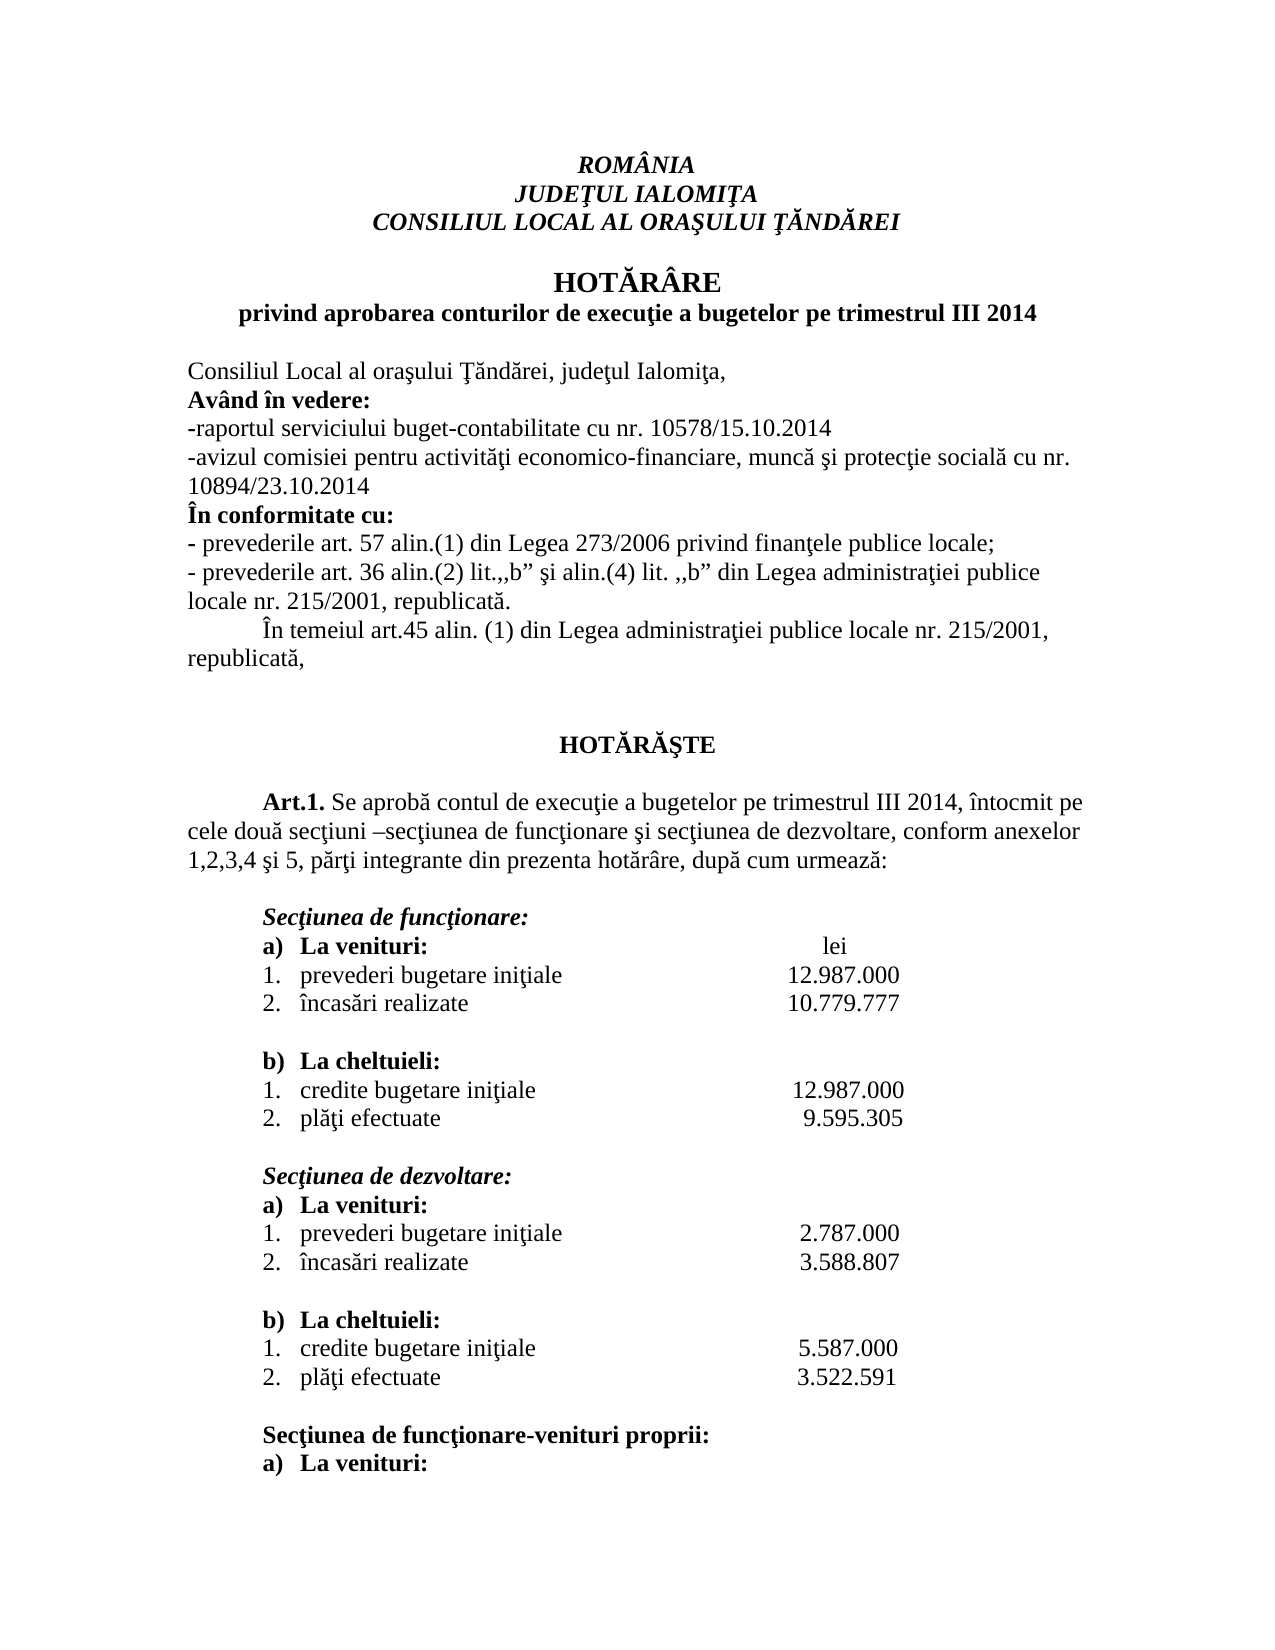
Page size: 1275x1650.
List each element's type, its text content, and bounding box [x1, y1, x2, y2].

text HOTĂRÂRE [187, 265, 1087, 298]
text JUDEŢUL IALOMIŢA [187, 179, 1087, 207]
list credite bugetare iniţiale 5.587.000 [262, 1333, 1087, 1362]
text Secţiunea de dezvoltare: [262, 1161, 1087, 1190]
list La venituri: [262, 1190, 1087, 1218]
text În conformitate cu: [187, 500, 1087, 528]
list La cheltuieli: [262, 1046, 1087, 1075]
list încasări realizate 10.779.777 [262, 988, 1087, 1017]
text privind aprobarea conturilor de execuţie a bugetelor pe trimestrul III 2014 [187, 298, 1087, 327]
text Secţiunea de funcţionare-venituri proprii: [262, 1420, 1087, 1448]
list La venituri: lei [262, 931, 1087, 960]
list prevederi bugetare iniţiale 2.787.000 [262, 1218, 1087, 1247]
text Secţiunea de funcţionare: [187, 902, 1087, 931]
list plăţi efectuate 3.522.591 [262, 1362, 1087, 1391]
text -raportul serviciului buget-contabilitate cu nr. 10578/15.10.2014 [187, 413, 1087, 442]
text HOTĂRĂŞTE [187, 730, 1087, 758]
list La cheltuieli: [262, 1305, 1087, 1333]
text - prevederile art. 36 alin.(2) lit.,,b” şi alin.(4) lit. ,,b” din Legea administraţiei publice locale nr. 215/2001, republicată. [187, 557, 1087, 615]
text CONSILIUL LOCAL AL ORAŞULUI ŢĂNDĂREI [187, 207, 1087, 236]
list prevederi bugetare iniţiale 12.987.000 [262, 960, 1087, 988]
text ROMÂNIA [187, 150, 1087, 179]
list plăţi efectuate 9.595.305 [262, 1103, 1087, 1132]
text -avizul comisiei pentru activităţi economico-financiare, muncă şi protecţie socială cu nr. 10894/23.10.2014 [187, 442, 1087, 500]
list încasări realizate 3.588.807 [262, 1247, 1087, 1276]
text Art.1. Se aprobă contul de execuţie a bugetelor pe trimestrul III 2014, întocmit pe cele două secţiuni –secţiunea de funcţionare şi secţiunea de dezvoltare, conform anexelor 1,2,3,4 şi 5, părţi integrante din prezenta hotărâre, după cum urmează: [187, 787, 1087, 873]
text În temeiul art.45 alin. (1) din Legea administraţiei publice locale nr. 215/2001, republicată, [187, 615, 1087, 672]
text Având în vedere: [187, 385, 1087, 413]
text Consiliul Local al oraşului Ţăndărei, judeţul Ialomiţa, [187, 356, 1087, 385]
text - prevederile art. 57 alin.(1) din Legea 273/2006 privind finanţele publice locale; [187, 528, 1087, 557]
list La venituri: [262, 1448, 1087, 1477]
list credite bugetare iniţiale 12.987.000 [262, 1075, 1087, 1103]
